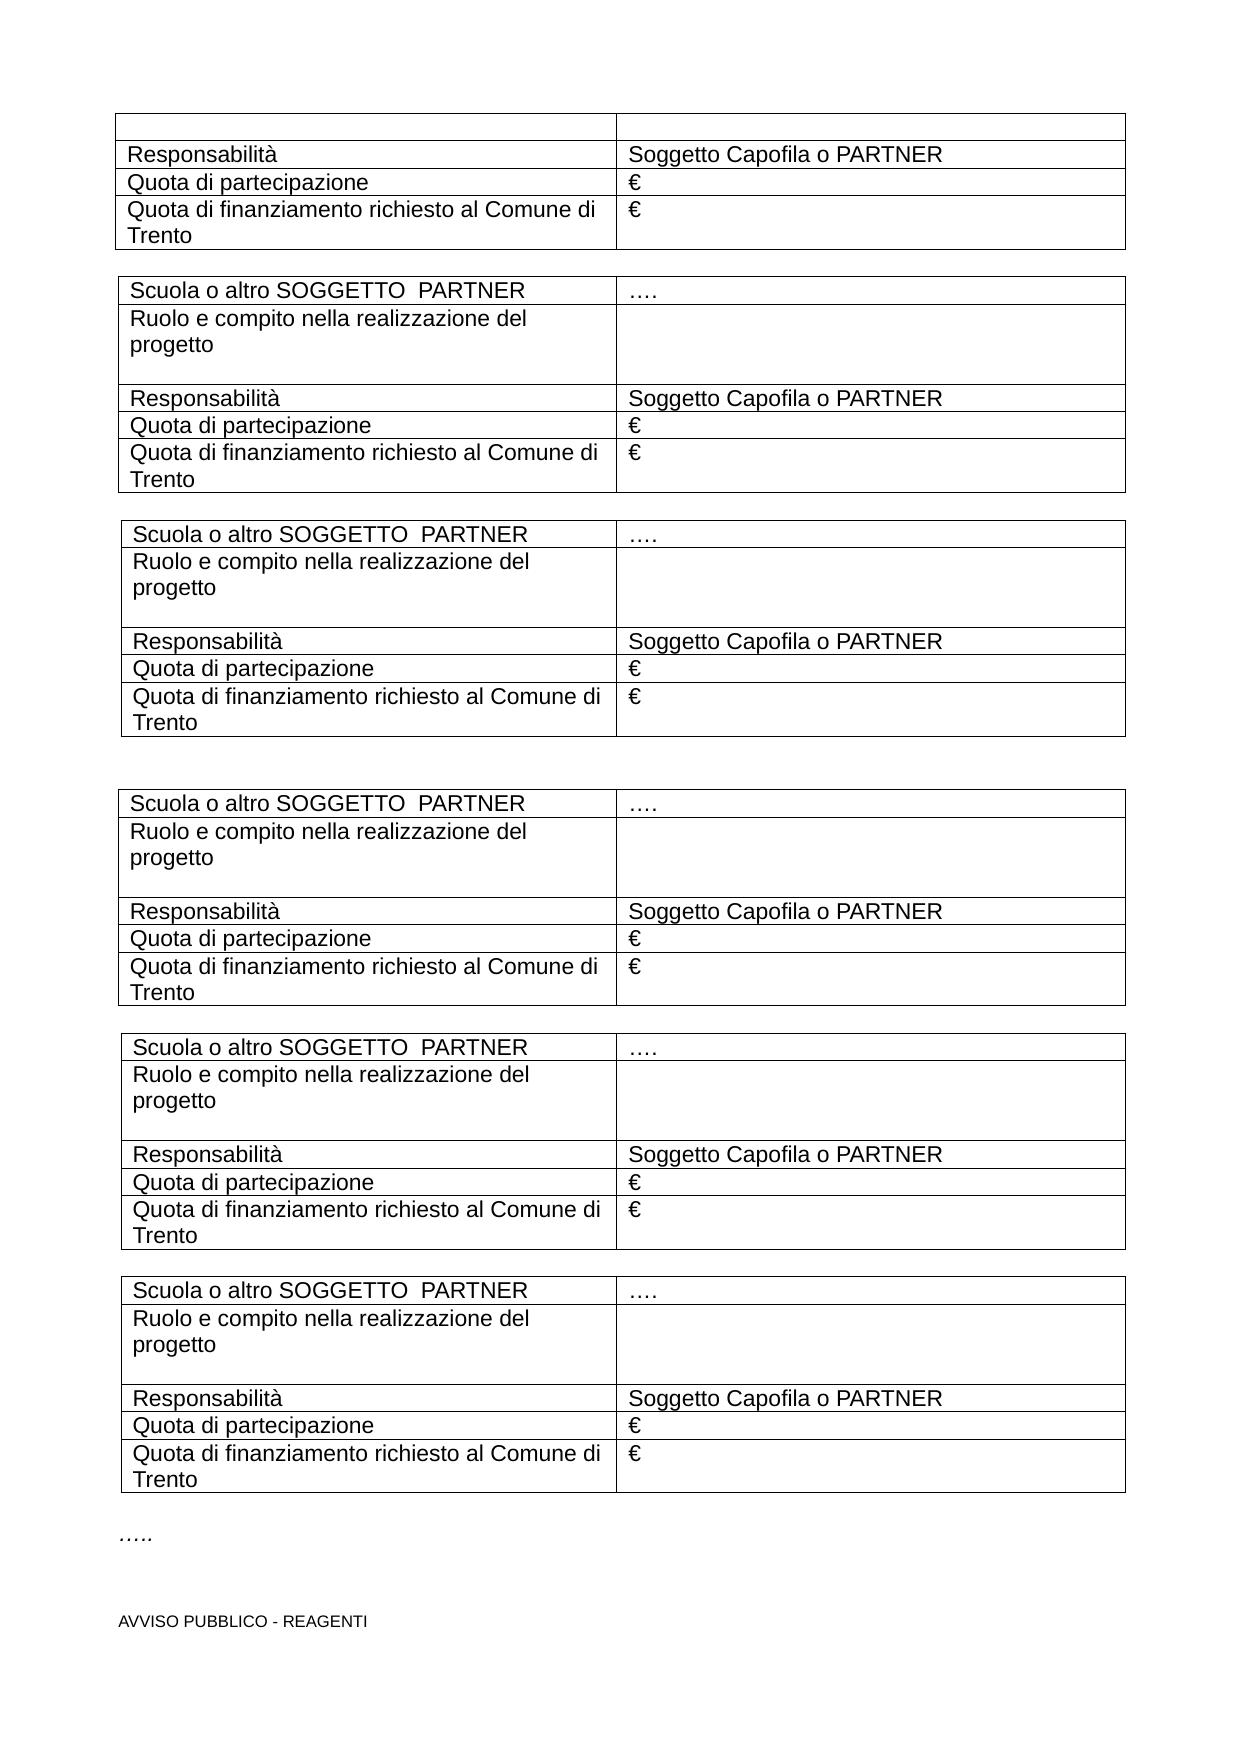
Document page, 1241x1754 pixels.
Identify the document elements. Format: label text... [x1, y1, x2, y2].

table_cell Quota di partecipazione [122, 655, 616, 682]
table_cell € [617, 1412, 1125, 1438]
table_cell € [617, 683, 1125, 736]
table_cell Quota di finanziamento richiesto al Comune di Trento [122, 683, 616, 736]
table_cell € [617, 196, 1125, 249]
table_cell Quota di finanziamento richiesto al Comune di Trento [116, 196, 616, 249]
table_cell Quota di partecipazione [122, 1412, 616, 1438]
table_cell € [617, 1440, 1125, 1492]
table_cell Soggetto Capofila o PARTNER [617, 141, 1125, 167]
table_cell [617, 1061, 1125, 1140]
table_cell € [617, 655, 1125, 682]
table_cell [617, 305, 1125, 383]
table_cell € [617, 439, 1125, 492]
table_cell Responsabilità [122, 1141, 616, 1168]
table_cell € [617, 169, 1125, 195]
table_cell Responsabilità [116, 141, 616, 167]
table_cell Ruolo e compito nella realizzazione del progetto [119, 305, 616, 383]
table_cell Ruolo e compito nella realizzazione del progetto [122, 1061, 616, 1140]
table_cell Soggetto Capofila o PARTNER [617, 385, 1125, 411]
table_cell Responsabilità [122, 1385, 616, 1411]
table_cell Responsabilità [122, 628, 616, 654]
table_header …. [617, 521, 1125, 547]
table_cell Quota di partecipazione [119, 925, 616, 952]
table_cell Soggetto Capofila o PARTNER [617, 1385, 1125, 1411]
table_cell Ruolo e compito nella realizzazione del progetto [122, 548, 616, 627]
table_cell Quota di partecipazione [119, 412, 616, 438]
table_cell € [617, 925, 1125, 952]
table_cell Quota di partecipazione [116, 169, 616, 195]
table_cell Ruolo e compito nella realizzazione del progetto [119, 818, 616, 897]
table_cell [617, 114, 1125, 140]
table_header …. [617, 790, 1125, 817]
table_header …. [617, 1277, 1125, 1303]
table_cell Quota di finanziamento richiesto al Comune di Trento [119, 953, 616, 1005]
table_cell [617, 548, 1125, 627]
table_cell Responsabilità [119, 385, 616, 411]
table_cell Ruolo e compito nella realizzazione del progetto [122, 1305, 616, 1384]
table_cell Quota di finanziamento richiesto al Comune di Trento [122, 1440, 616, 1492]
table_header Scuola o altro SOGGETTO PARTNER [122, 1034, 616, 1060]
table_header Scuola o altro SOGGETTO PARTNER [122, 1277, 616, 1303]
table_cell Quota di partecipazione [122, 1169, 616, 1195]
table_cell Soggetto Capofila o PARTNER [617, 628, 1125, 654]
table_header …. [617, 1034, 1125, 1060]
table_header …. [617, 277, 1125, 303]
table_header Scuola o altro SOGGETTO PARTNER [122, 521, 616, 547]
text ….. [118, 1519, 1122, 1546]
table_header Scuola o altro SOGGETTO PARTNER [119, 277, 616, 303]
table_cell € [617, 953, 1125, 1005]
table_cell Soggetto Capofila o PARTNER [617, 898, 1125, 924]
table_cell [617, 1305, 1125, 1384]
table_cell € [617, 412, 1125, 438]
table_cell [617, 818, 1125, 897]
table_cell Quota di finanziamento richiesto al Comune di Trento [119, 439, 616, 492]
table_cell Responsabilità [119, 898, 616, 924]
table_cell € [617, 1169, 1125, 1195]
table_header Scuola o altro SOGGETTO PARTNER [119, 790, 616, 817]
table_cell Soggetto Capofila o PARTNER [617, 1141, 1125, 1168]
table_cell € [617, 1196, 1125, 1249]
table_cell Quota di finanziamento richiesto al Comune di Trento [122, 1196, 616, 1249]
table_cell [116, 114, 616, 140]
